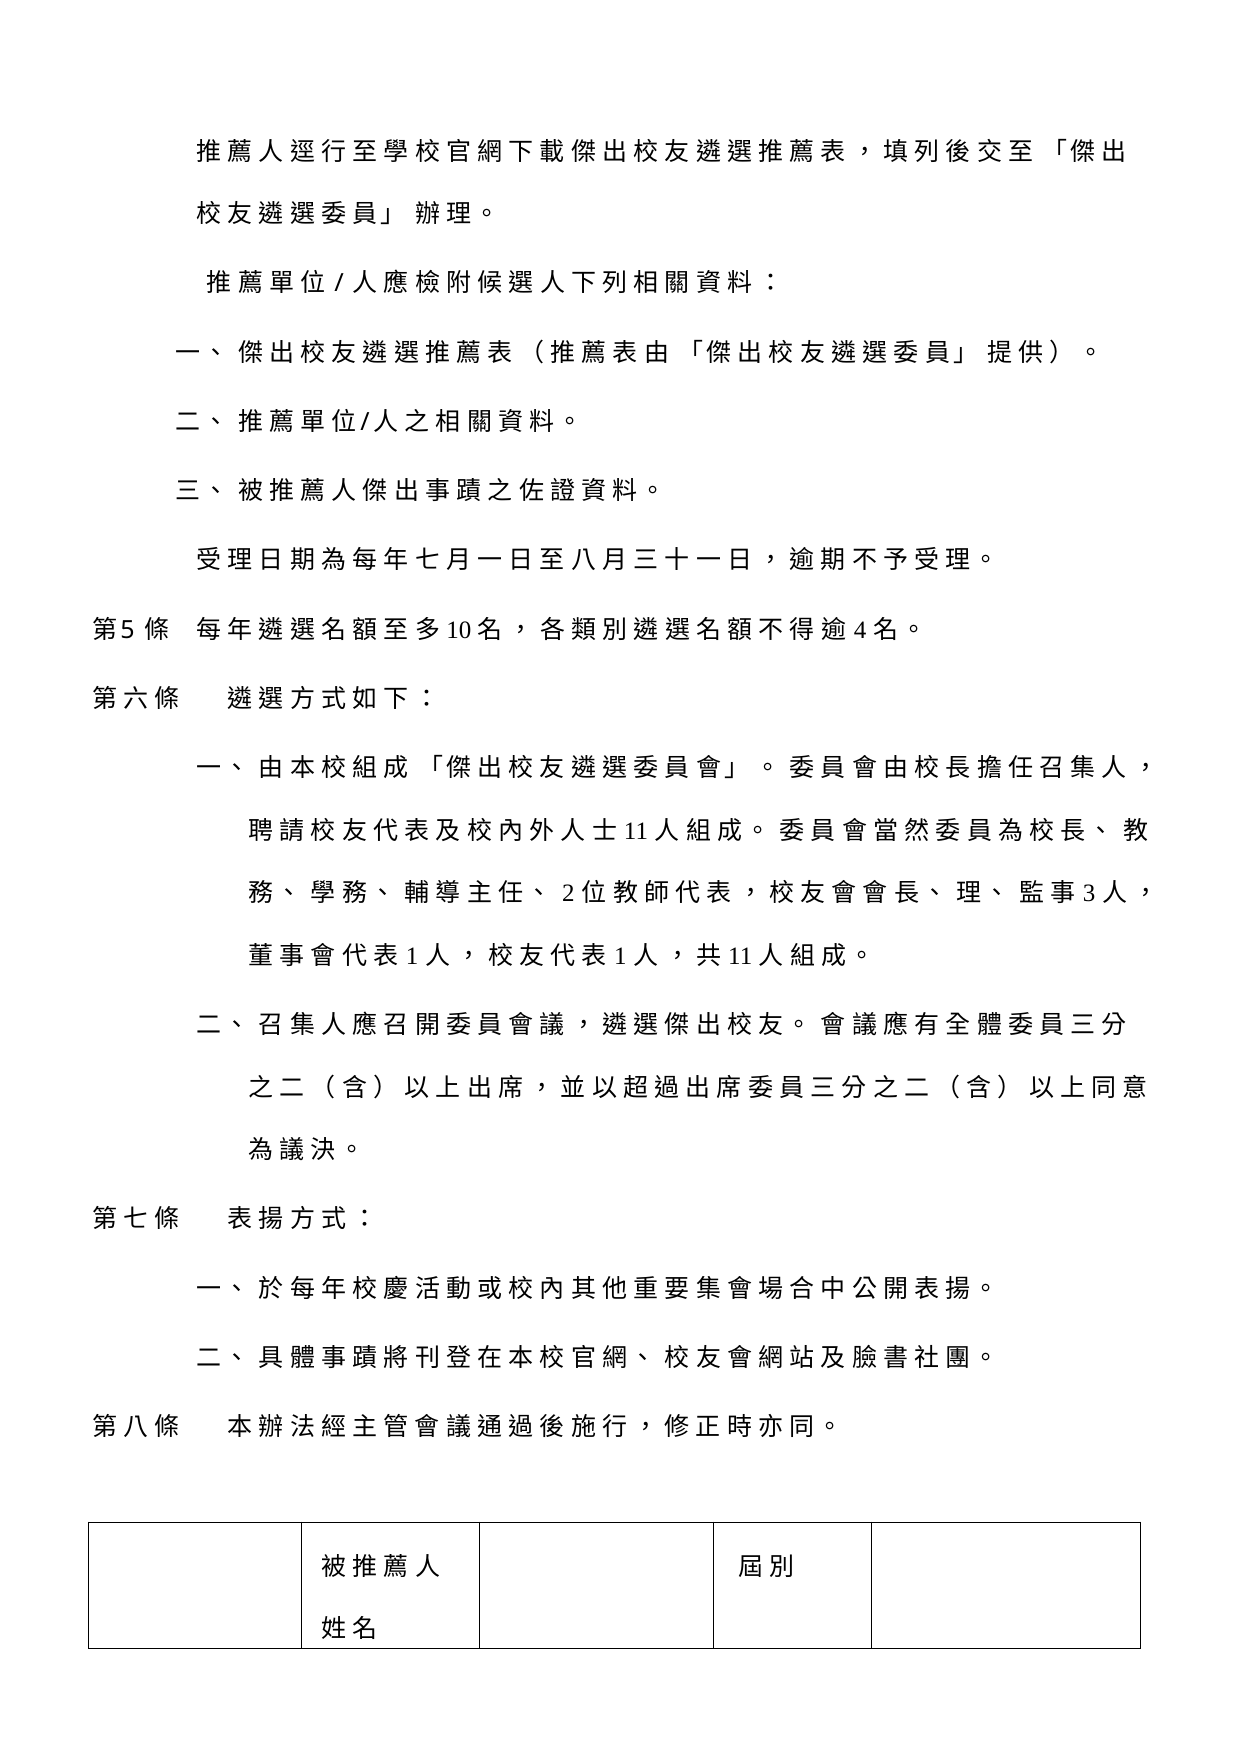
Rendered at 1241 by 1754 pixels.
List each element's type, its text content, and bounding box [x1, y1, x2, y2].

text 推薦單位/人應檢附候選人下列相關資料： [89, 239, 1151, 302]
text 受理日期為每年七月一日至八月三十一日，逾期不予受理。 [189, 516, 1151, 579]
text 三、被推薦人傑出事蹟之佐證資料。 [89, 447, 1151, 509]
text 二、具體事蹟將刊登在本校官網、校友會網站及臉書社團。 [89, 1314, 1151, 1376]
text 第六條 遴選方式如下： [89, 655, 1151, 717]
text 第七條 表揚方式： [89, 1175, 1151, 1238]
table_header [480, 1523, 713, 1648]
table_header [89, 1523, 301, 1648]
text 一、由本校組成「傑出校友遴選委員會」。委員會由校長擔任召集人，聘請校友代表及校內外人士11人組成。委員會當然委員為校長、教務、學務、輔導主任、2位教師代表，校友會會長、理、監事3人，董事會代表1人，校友代表1人，共11人組成。 [189, 724, 1151, 974]
text 推薦人逕行至學校官網下載傑出校友遴選推薦表，填列後交至「傑出校友遴選委員」辦理。 [189, 107, 1151, 232]
table_header [872, 1523, 1140, 1648]
text 一、於每年校慶活動或校內其他重要集會場合中公開表揚。 [89, 1244, 1151, 1307]
text 二、推薦單位/人之相關資料。 [89, 378, 1151, 440]
text 二、召集人應召開委員會議，遴選傑出校友。會議應有全體委員三分之二（含）以上出席，並以超過出席委員三分之二（含）以上同意為議決。 [189, 981, 1151, 1168]
text 一、傑出校友遴選推薦表（推薦表由「傑出校友遴選委員」提供）。 [89, 308, 1151, 371]
table_header 被推薦人 姓名 [302, 1523, 479, 1648]
table_header 屆別 [714, 1523, 871, 1648]
text 第八條 本辦法經主管會議通過後施行，修正時亦同。 [89, 1383, 1151, 1446]
list 每年遴選名額至多10名，各類別遴選名額不得逾4名。 [89, 586, 1151, 648]
